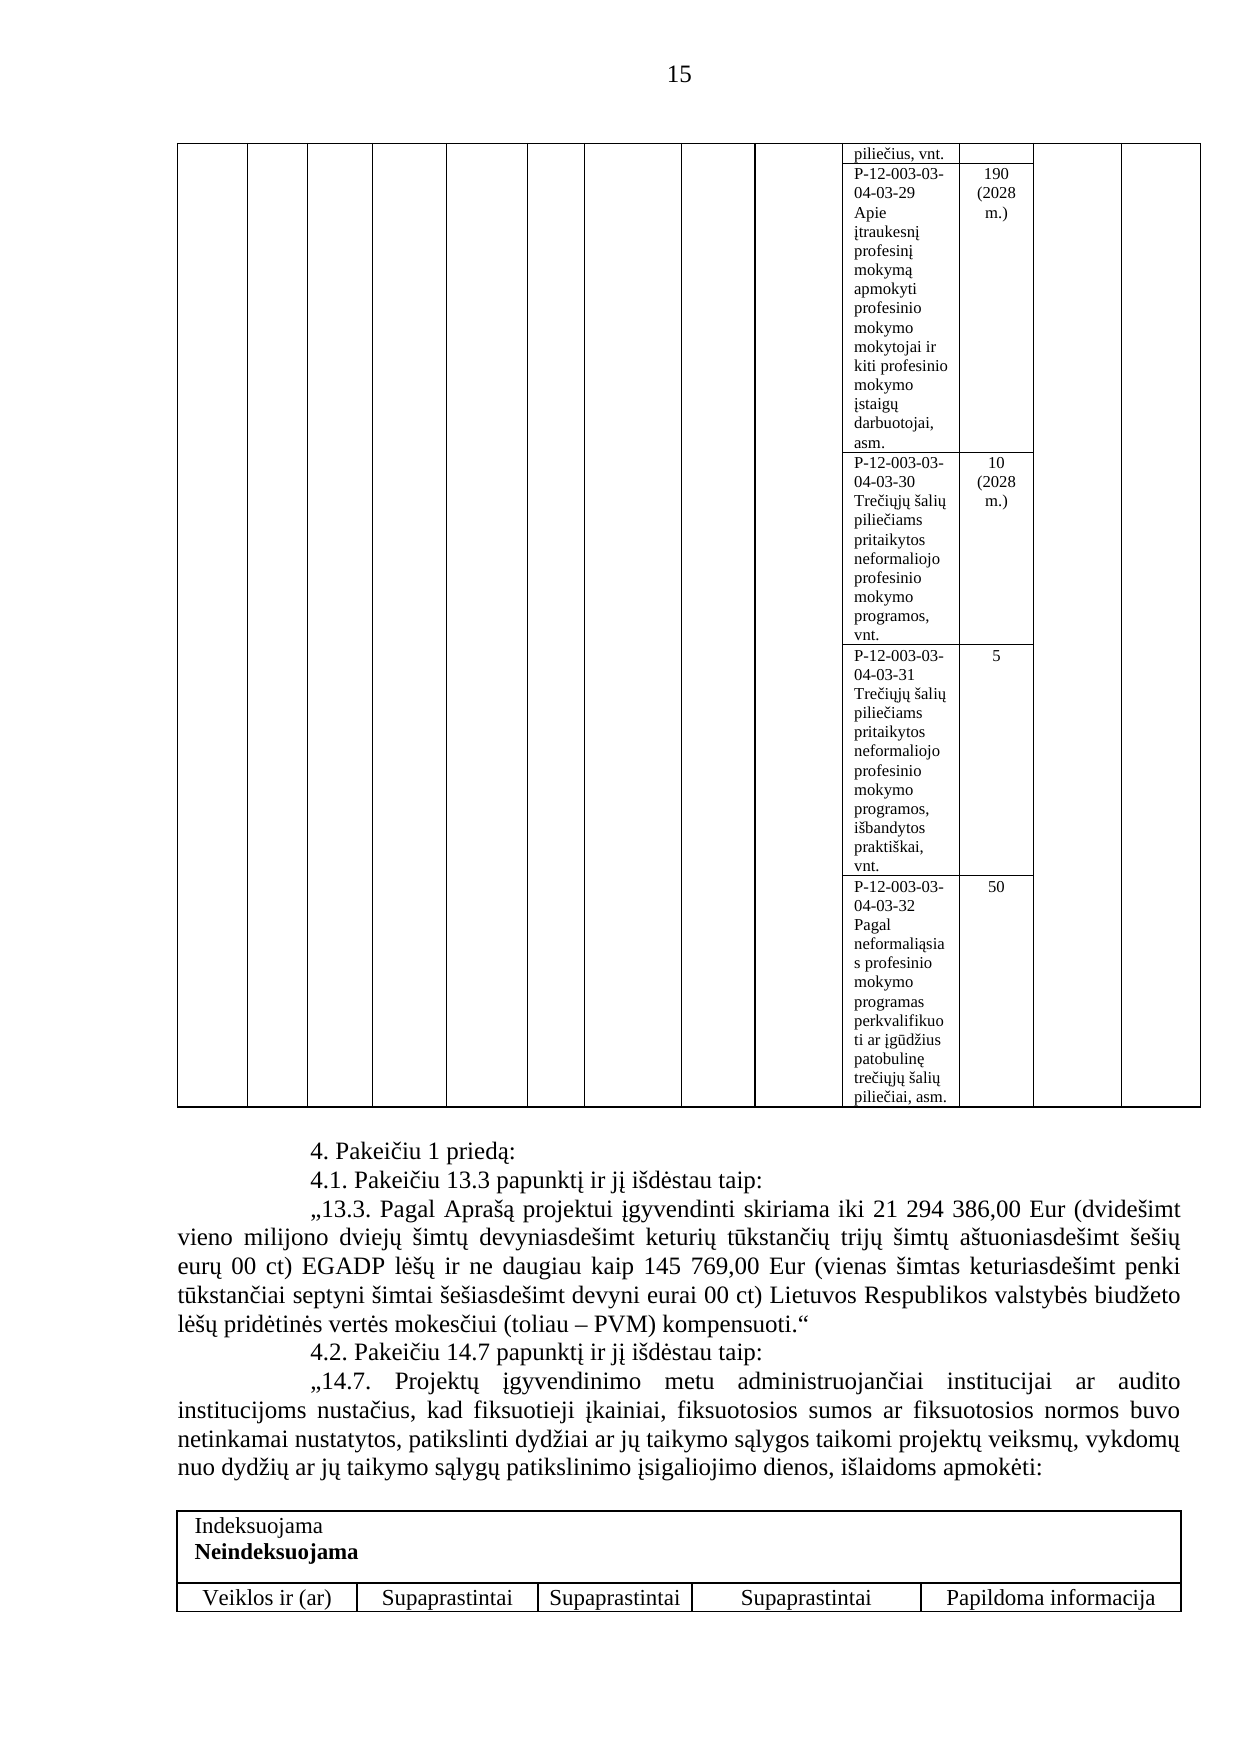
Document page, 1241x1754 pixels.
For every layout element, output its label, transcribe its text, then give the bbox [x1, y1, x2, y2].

table_cell piliečius, vnt. [843, 144, 959, 163]
table_cell - [756, 144, 842, 1106]
table_cell P-12-003-03-04-03-31 Trečiųjų šalių piliečiams pritaikytos neformaliojo profesinio mokymo programos, išbandytos praktiškai, vnt. [843, 645, 959, 875]
table_cell Supaprastintai [693, 1584, 920, 1611]
text 4. Pakeičiu 1 priedą: [177, 1136, 1181, 1165]
table_cell [1034, 144, 1121, 1106]
table_cell [682, 144, 754, 1106]
table_cell 10 (2028 m.) [960, 453, 1033, 644]
table_cell 50 [960, 876, 1033, 1106]
table_cell [447, 144, 527, 1106]
text „14.7. Projektų įgyvendinimo metu administruojančiai institucijai ar audito institucijoms nustačius, kad fiksuotieji įkainiai, fiksuotosios sumos ar fiksuotosios normos buvo netinkamai nustatytos, patikslinti dydžiai ar jų taikymo sąlygos taikomi projektų veiksmų, vykdomų nuo dydžių ar jų taikymo sąlygų patikslinimo įsigaliojimo dienos, išlaidoms apmokėti: [177, 1366, 1181, 1481]
table_cell 5 [960, 645, 1033, 875]
table_cell Supaprastintai [539, 1584, 691, 1611]
table_cell P-12-003-03-04-03-30 Trečiųjų šalių piliečiams pritaikytos neformaliojo profesinio mokymo programos, vnt. [843, 453, 959, 644]
table_cell 190 (2028 m.) [960, 164, 1033, 452]
table_cell - [248, 144, 307, 1106]
text „13.3. Pagal Aprašą projektui įgyvendinti skiriama iki 21 294 386,00 Eur (dvidešimt vieno milijono dviejų šimtų devyniasdešimt keturių tūkstančių trijų šimtų aštuoniasdešimt šešių eurų 00 ct) EGADP lėšų ir ne daugiau kaip 145 769,00 Eur (vienas šimtas keturiasdešimt penki tūkstančiai septyni šimtai šešiasdešimt devyni eurai 00 ct) Lietuvos Respublikos valstybės biudžeto lėšų pridėtinės vertės mokesčiui (toliau – PVM) kompensuoti.“ [177, 1194, 1181, 1337]
table_cell [585, 144, 681, 1106]
table_cell P-12-003-03-04-03-29 Apie įtraukesnį profesinį mokymą apmokyti profesinio mokymo mokytojai ir kiti profesinio mokymo įstaigų darbuotojai, asm. [843, 164, 959, 452]
text 4.1. Pakeičiu 13.3 papunktį ir jį išdėstau taip: [177, 1165, 1181, 1194]
table_cell [960, 144, 1033, 163]
table_cell [373, 144, 446, 1106]
table_cell [178, 144, 247, 1106]
table_cell [308, 144, 372, 1106]
table_header Indeksuojama Neindeksuojama [178, 1512, 1180, 1582]
text 4.2. Pakeičiu 14.7 papunktį ir jį išdėstau taip: [177, 1337, 1181, 1366]
table_cell P-12-003-03-04-03-32 Pagal neformaliąsias profesinio mokymo programas perkvalifikuoti ar įgūdžius patobulinę trečiųjų šalių piliečiai, asm. [843, 876, 959, 1106]
table_cell Veiklos ir (ar) [178, 1584, 356, 1611]
table_cell [1122, 144, 1200, 1106]
table_cell Papildoma informacija [922, 1584, 1180, 1611]
table_cell Supaprastintai [358, 1584, 537, 1611]
table_cell [528, 144, 584, 1106]
